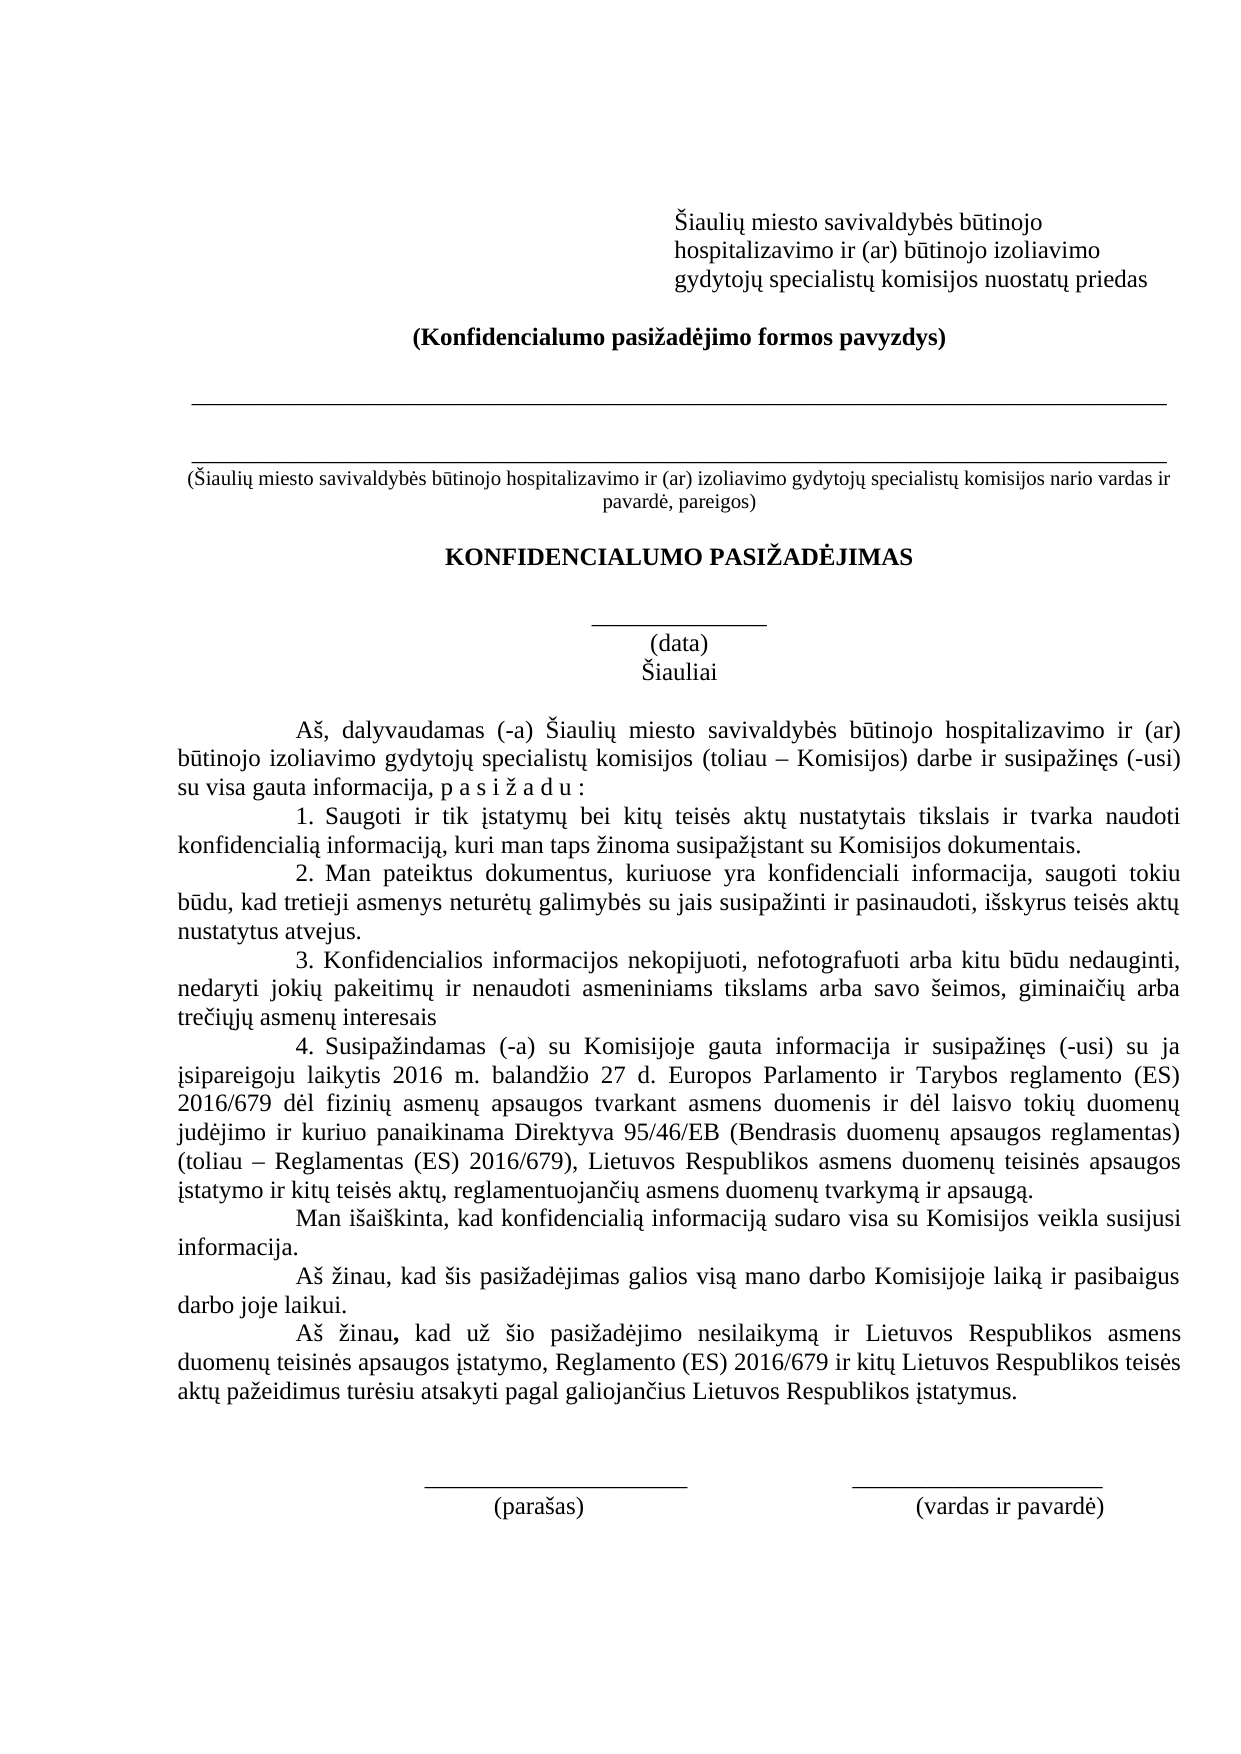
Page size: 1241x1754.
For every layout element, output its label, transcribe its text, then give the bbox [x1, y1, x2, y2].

text ______________ [177, 600, 1181, 628]
text hospitalizavimo ir (ar) būtinojo izoliavimo [674, 235, 1181, 264]
text (parašas) (vardas ir pavardė) [177, 1491, 1181, 1520]
text _____________________ ____________________ [177, 1462, 1181, 1491]
text Aš, dalyvaudamas (-a) Šiaulių miesto savivaldybės būtinojo hospitalizavimo ir (ar) būtinojo izoliavimo gydytojų specialistų komisijos (toliau – Komisijos) darbe ir susipažinęs (-usi) su visa gauta informacija, pasižadu: [177, 715, 1181, 801]
text KONFIDENCIALUMO PASIŽADĖJIMAS [177, 542, 1181, 571]
text Šiauliai [177, 657, 1181, 686]
text ______________________________________________________________________________ [177, 379, 1181, 408]
text gydytojų specialistų komisijos nuostatų priedas [674, 264, 1181, 293]
text 4. Susipažindamas (-a) su Komisijoje gauta informacija ir susipažinęs (-usi) su ja įsipareigoju laikytis 2016 m. balandžio 27 d. Europos Parlamento ir Tarybos reglamento (ES) 2016/679 dėl fizinių asmenų apsaugos tvarkant asmens duomenis ir dėl laisvo tokių duomenų judėjimo ir kuriuo panaikinama Direktyva 95/46/EB (Bendrasis duomenų apsaugos reglamentas) (toliau – Reglamentas (ES) 2016/679), Lietuvos Respublikos asmens duomenų teisinės apsaugos įstatymo ir kitų teisės aktų, reglamentuojančių asmens duomenų tvarkymą ir apsaugą. [177, 1031, 1181, 1203]
text 1. Saugoti ir tik įstatymų bei kitų teisės aktų nustatytais tikslais ir tvarka naudoti konfidencialią informaciją, kuri man taps žinoma susipažįstant su Komisijos dokumentais. [177, 801, 1181, 858]
text 3. Konfidencialios informacijos nekopijuoti, nefotografuoti arba kitu būdu nedauginti, nedaryti jokių pakeitimų ir nenaudoti asmeniniams tikslams arba savo šeimos, giminaičių arba trečiųjų asmenų interesais [177, 945, 1181, 1031]
text (Šiaulių miesto savivaldybės būtinojo hospitalizavimo ir (ar) izoliavimo gydytojų specialistų komisijos nario vardas ir pavardė, pareigos) [177, 465, 1181, 513]
text Aš žinau, kad šis pasižadėjimas galios visą mano darbo Komisijoje laiką ir pasibaigus darbo joje laikui. [177, 1261, 1181, 1318]
text (Konfidencialumo pasižadėjimo formos pavyzdys) [177, 322, 1181, 350]
text Aš žinau, kad už šio pasižadėjimo nesilaikymą ir Lietuvos Respublikos asmens duomenų teisinės apsaugos įstatymo, Reglamento (ES) 2016/679 ir kitų Lietuvos Respublikos teisės aktų pažeidimus turėsiu atsakyti pagal galiojančius Lietuvos Respublikos įstatymus. [177, 1318, 1181, 1405]
text ______________________________________________________________________________ [177, 437, 1181, 465]
text (data) [177, 628, 1181, 657]
text 2. Man pateiktus dokumentus, kuriuose yra konfidenciali informacija, saugoti tokiu būdu, kad tretieji asmenys neturėtų galimybės su jais susipažinti ir pasinaudoti, išskyrus teisės aktų nustatytus atvejus. [177, 858, 1181, 945]
text Man išaiškinta, kad konfidencialią informaciją sudaro visa su Komisijos veikla susijusi informacija. [177, 1203, 1181, 1261]
text Šiaulių miesto savivaldybės būtinojo [674, 207, 1181, 235]
